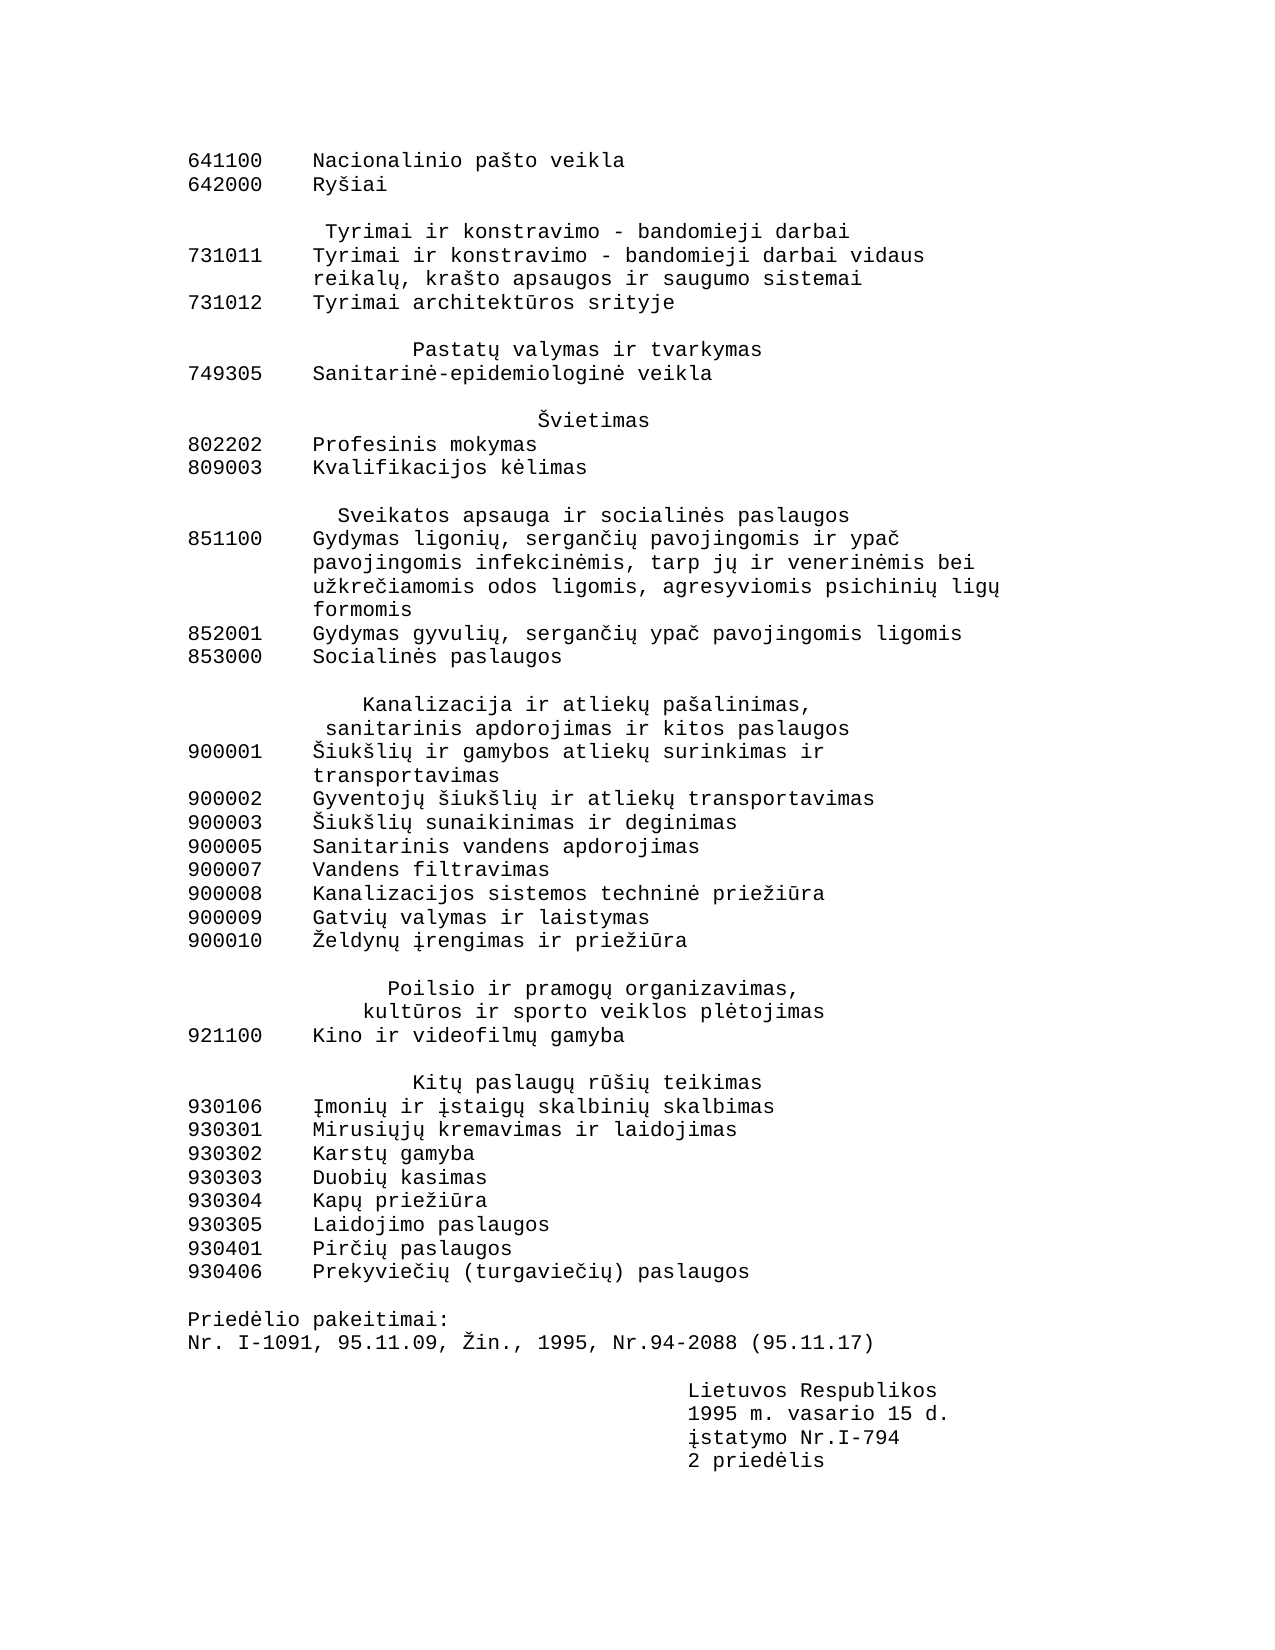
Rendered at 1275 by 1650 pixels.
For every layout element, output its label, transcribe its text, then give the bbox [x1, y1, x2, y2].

text užkrečiamomis odos ligomis, agresyviomis psichinių ligų [187, 576, 1087, 599]
text įstatymo Nr.I-794 [187, 1427, 1087, 1451]
text 900008 Kanalizacijos sistemos techninė priežiūra [187, 883, 1087, 907]
text 900001 Šiukšlių ir gamybos atliekų surinkimas ir [187, 741, 1087, 765]
text 921100 Kino ir videofilmų gamyba [187, 1025, 1087, 1048]
text 731011 Tyrimai ir konstravimo - bandomieji darbai vidaus [187, 244, 1087, 268]
text formomis [187, 599, 1087, 623]
text Lietuvos Respublikos [187, 1379, 1087, 1403]
text Nr. I-1091, 95.11.09, Žin., 1995, Nr.94-2088 (95.11.17) [187, 1332, 1087, 1356]
text Poilsio ir pramogų organizavimas, [187, 978, 1087, 1001]
text reikalų, krašto apsaugos ir saugumo sistemai [187, 268, 1087, 292]
text 731012 Tyrimai architektūros srityje [187, 292, 1087, 316]
text 930303 Duobių kasimas [187, 1167, 1087, 1190]
text 852001 Gydymas gyvulių, sergančių ypač pavojingomis ligomis [187, 623, 1087, 647]
text 809003 Kvalifikacijos kėlimas [187, 457, 1087, 481]
text Tyrimai ir konstravimo - bandomieji darbai [187, 221, 1087, 244]
text Sveikatos apsauga ir socialinės paslaugos [187, 505, 1087, 528]
text Priedėlio pakeitimai: [187, 1309, 1087, 1332]
text 749305 Sanitarinė-epidemiologinė veikla [187, 363, 1087, 386]
text 851100 Gydymas ligonių, sergančių pavojingomis ir ypač [187, 528, 1087, 552]
text Švietimas [187, 410, 1087, 434]
text 900003 Šiukšlių sunaikinimas ir deginimas [187, 812, 1087, 836]
text 930304 Kapų priežiūra [187, 1190, 1087, 1214]
text 802202 Profesinis mokymas [187, 434, 1087, 457]
text pavojingomis infekcinėmis, tarp jų ir venerinėmis bei [187, 552, 1087, 576]
text 930406 Prekyviečių (turgaviečių) paslaugos [187, 1261, 1087, 1285]
text Kanalizacija ir atliekų pašalinimas, [187, 694, 1087, 717]
text 853000 Socialinės paslaugos [187, 647, 1087, 670]
text transportavimas [187, 765, 1087, 788]
text Pastatų valymas ir tvarkymas [187, 339, 1087, 363]
text kultūros ir sporto veiklos plėtojimas [187, 1001, 1087, 1025]
text 930106 Įmonių ir įstaigų skalbinių skalbimas [187, 1096, 1087, 1119]
text 930302 Karstų gamyba [187, 1143, 1087, 1167]
text 930305 Laidojimo paslaugos [187, 1214, 1087, 1238]
text 2 priedėlis [187, 1451, 1087, 1474]
text 1995 m. vasario 15 d. [187, 1403, 1087, 1427]
text sanitarinis apdorojimas ir kitos paslaugos [187, 717, 1087, 741]
text 900010 Želdynų įrengimas ir priežiūra [187, 930, 1087, 954]
text 900009 Gatvių valymas ir laistymas [187, 907, 1087, 930]
text 930401 Pirčių paslaugos [187, 1238, 1087, 1261]
text 642000 Ryšiai [187, 174, 1087, 197]
text 900005 Sanitarinis vandens apdorojimas [187, 836, 1087, 859]
text 900002 Gyventojų šiukšlių ir atliekų transportavimas [187, 788, 1087, 812]
text 641100 Nacionalinio pašto veikla [187, 150, 1087, 174]
text Kitų paslaugų rūšių teikimas [187, 1072, 1087, 1096]
text 930301 Mirusiųjų kremavimas ir laidojimas [187, 1119, 1087, 1143]
text 900007 Vandens filtravimas [187, 859, 1087, 883]
